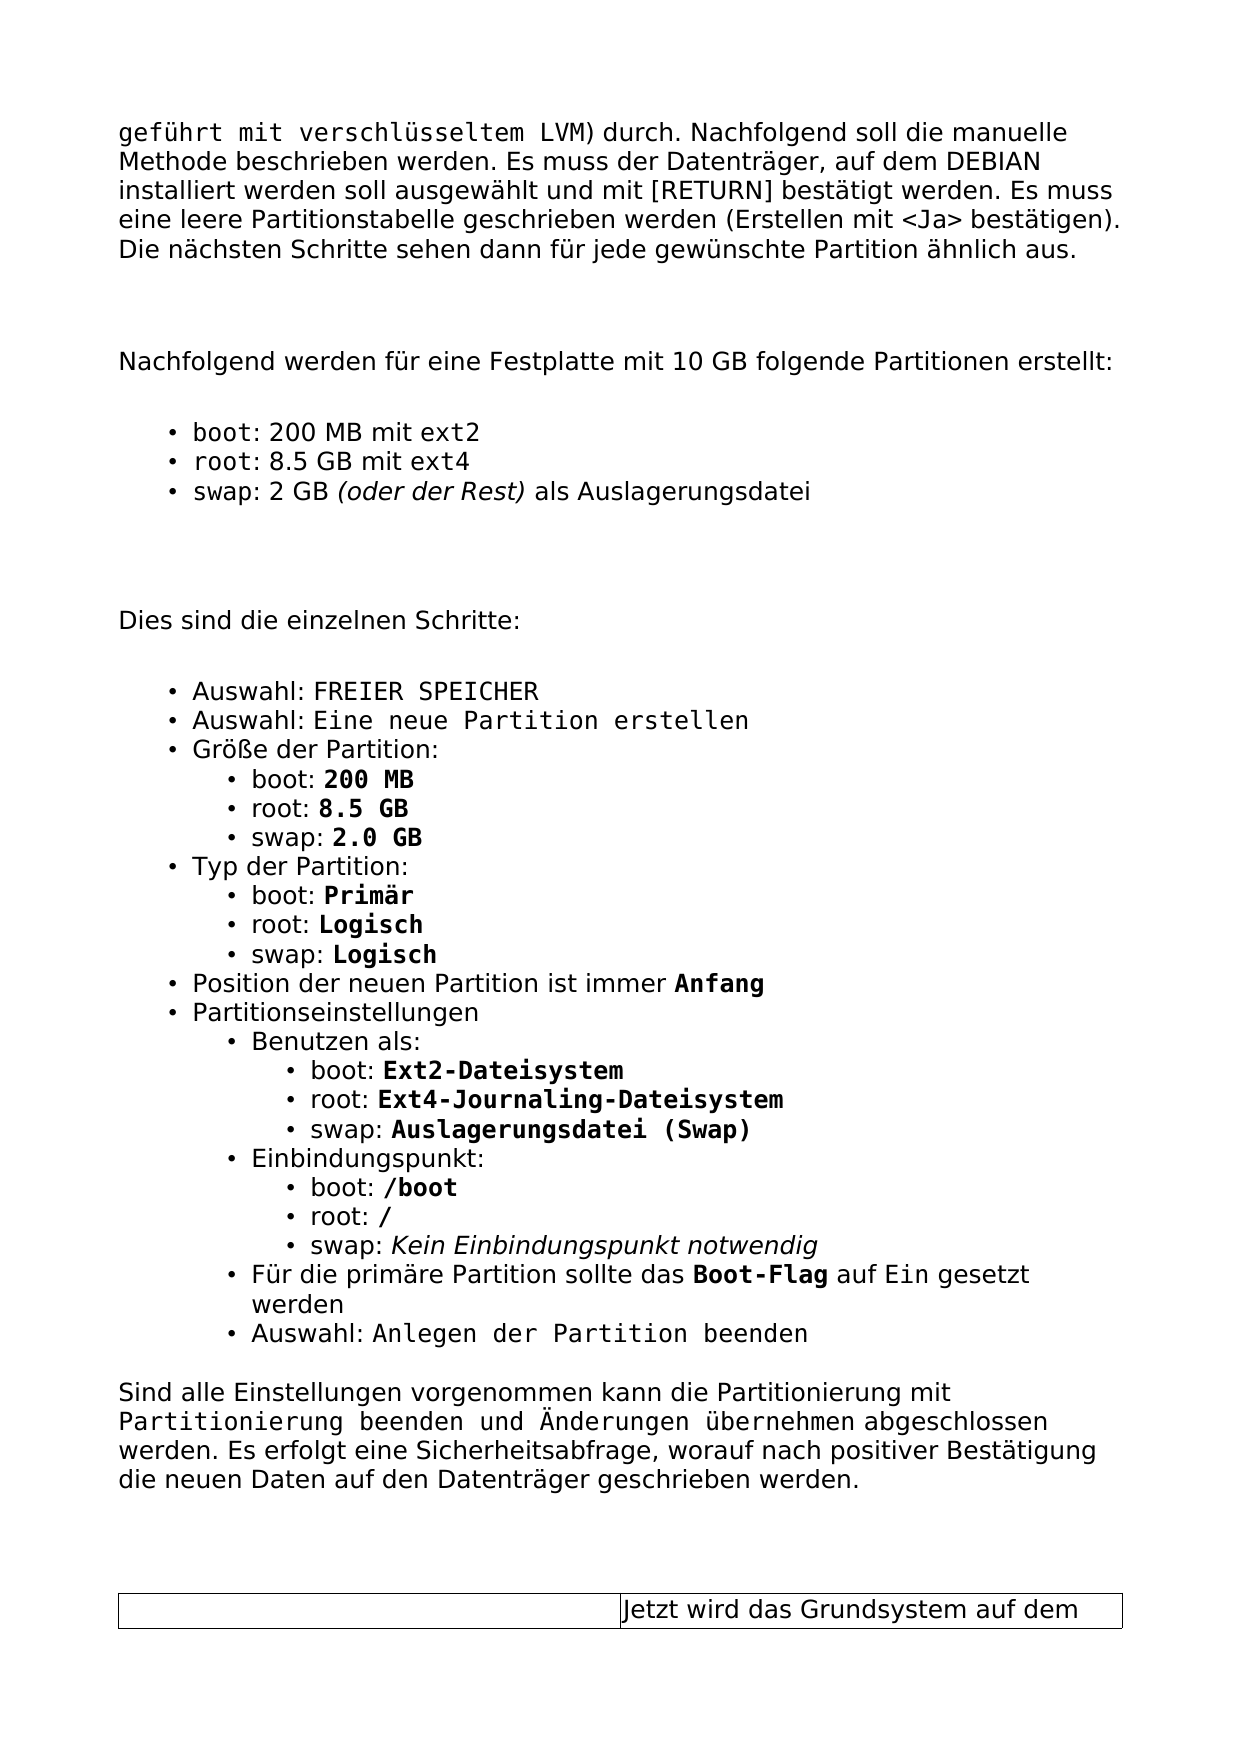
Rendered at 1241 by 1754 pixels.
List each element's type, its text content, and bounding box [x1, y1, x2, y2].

table_header Jetzt wird das Grundsystem auf dem [621, 1594, 1122, 1628]
list root: Logisch [236, 911, 1122, 940]
list swap: Logisch [236, 940, 1122, 969]
list Position der neuen Partition ist immer Anfang [177, 969, 1122, 998]
text Nachfolgend werden für eine Festplatte mit 10 GB folgende Partitionen erstellt: [118, 347, 1122, 376]
list root: 8.5 GB mit ext4 [177, 448, 1122, 477]
list swap: 2.0 GB [236, 823, 1122, 852]
list swap: Auslagerungsdatei (Swap) [295, 1115, 1122, 1144]
table_header [119, 1594, 620, 1628]
text geführt mit verschlüsseltem LVM) durch. Nachfolgend soll die manuelle Methode beschrieben werden. Es muss der Datenträger, auf dem DEBIAN installiert werden soll ausgewählt und mit [RETURN] bestätigt werden. Es muss eine leere Partitionstabelle geschrieben werden (Erstellen mit <Ja> bestätigen). Die nächsten Schritte sehen dann für jede gewünschte Partition ähnlich aus. [118, 118, 1122, 264]
list swap: Kein Einbindungspunkt notwendig [295, 1232, 1122, 1261]
list boot: 200 MB [236, 765, 1122, 794]
list Für die primäre Partition sollte das Boot-Flag auf Ein gesetzt werden [236, 1261, 1122, 1319]
list root: 8.5 GB [236, 794, 1122, 823]
list boot: 200 MB mit ext2 [177, 418, 1122, 448]
list boot: /boot [295, 1173, 1122, 1202]
list Auswahl: Anlegen der Partition beenden [236, 1319, 1122, 1348]
list Typ der Partition: [177, 852, 1122, 882]
list Benutzen als: [236, 1027, 1122, 1057]
list root: Ext4-Journaling-Dateisystem [295, 1086, 1122, 1115]
list swap: 2 GB (oder der Rest) als Auslagerungsdatei [177, 477, 1122, 506]
list Auswahl: Eine neue Partition erstellen [177, 707, 1122, 736]
list Partitionseinstellungen [177, 998, 1122, 1027]
list boot: Ext2-Dateisystem [295, 1057, 1122, 1086]
text Dies sind die einzelnen Schritte: [118, 606, 1122, 635]
text Sind alle Einstellungen vorgenommen kann die Partitionierung mit Partitionierung beenden und Änderungen übernehmen abgeschlossen werden. Es erfolgt eine Sicherheitsabfrage, worauf nach positiver Bestätigung die neuen Daten auf den Datenträger geschrieben werden. [118, 1378, 1122, 1494]
list boot: Primär [236, 882, 1122, 911]
list root: / [295, 1202, 1122, 1232]
list Auswahl: FREIER SPEICHER [177, 677, 1122, 707]
list Größe der Partition: [177, 736, 1122, 765]
list Einbindungspunkt: [236, 1144, 1122, 1173]
